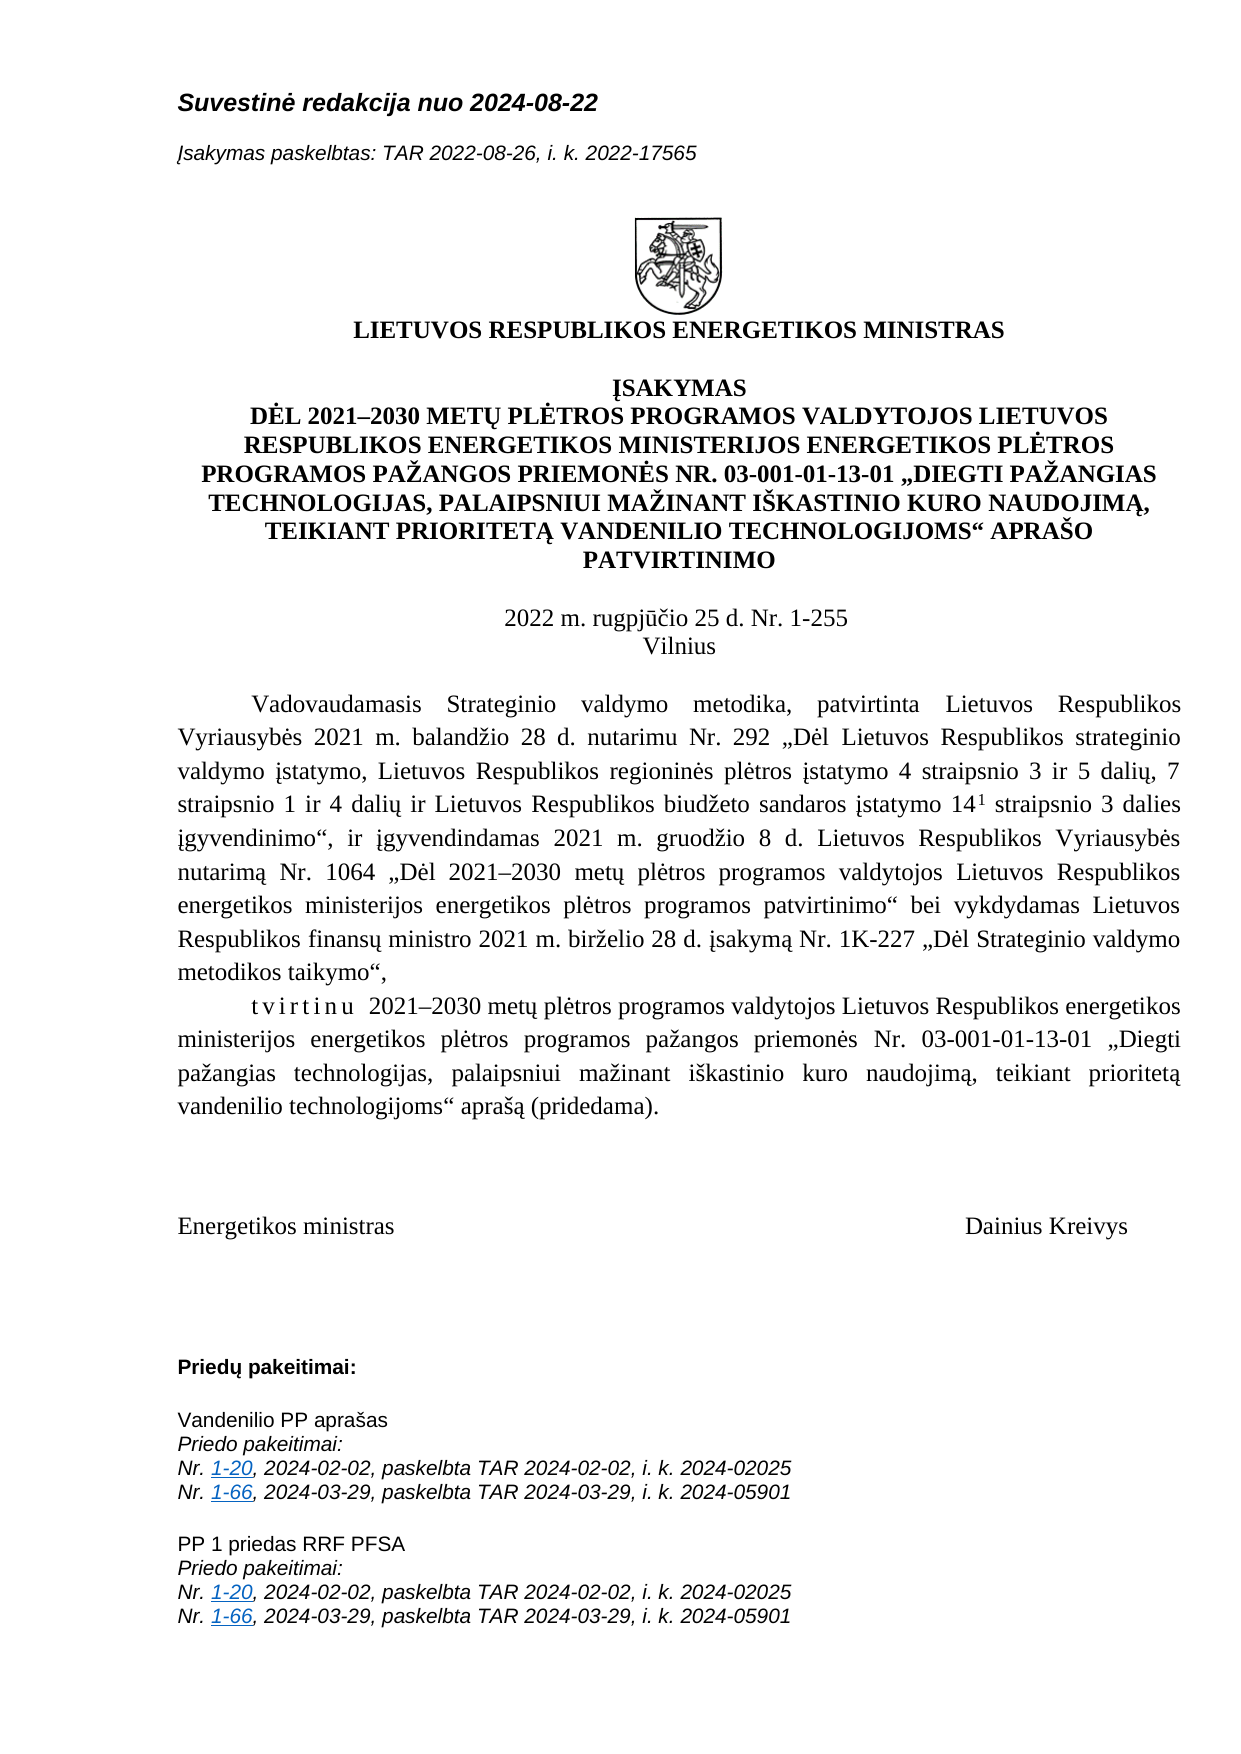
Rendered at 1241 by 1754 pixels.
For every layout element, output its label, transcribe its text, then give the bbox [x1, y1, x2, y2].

text Priedo pakeitimai: [177, 1432, 1181, 1456]
text Nr. 1-66, 2024-03-29, paskelbta TAR 2024-03-29, i. k. 2024-05901 [177, 1604, 1181, 1628]
text Įsakymas paskelbtas: TAR 2022-08-26, i. k. 2022-17565 [177, 141, 1181, 164]
text Vilnius [177, 631, 1181, 660]
text tvirtinu 2021–2030 metų plėtros programos valdytojos Lietuvos Respublikos energetikos ministerijos energetikos plėtros programos pažangos priemonės Nr. 03-001-01-13-01 „Diegti pažangias technologijas, palaipsniui mažinant iškastinio kuro naudojimą, teikiant prioritetą vandenilio technologijoms“ aprašą (pridedama). [177, 991, 1181, 1120]
text Nr. 1-66, 2024-03-29, paskelbta TAR 2024-03-29, i. k. 2024-05901 [177, 1479, 1181, 1503]
text Nr. 1-20, 2024-02-02, paskelbta TAR 2024-02-02, i. k. 2024-02025 [177, 1456, 1181, 1479]
text Vandenilio PP aprašas [177, 1408, 1181, 1432]
text Priedo pakeitimai: [177, 1556, 1181, 1580]
text ĮSAKYMAS [177, 373, 1181, 401]
text Energetikos ministras Dainius Kreivys [177, 1211, 1211, 1240]
text Vadovaudamasis Strateginio valdymo metodika, patvirtinta Lietuvos Respublikos Vyriausybės 2021 m. balandžio 28 d. nutarimu Nr. 292 „Dėl Lietuvos Respublikos strateginio valdymo įstatymo, Lietuvos Respublikos regioninės plėtros įstatymo 4 straipsnio 3 ir 5 dalių, 7 straipsnio 1 ir 4 dalių ir Lietuvos Respublikos biudžeto sandaros įstatymo 141 straipsnio 3 dalies įgyvendinimo“, ir įgyvendindamas 2021 m. gruodžio 8 d. Lietuvos Respublikos Vyriausybės nutarimą Nr. 1064 „Dėl 2021–2030 metų plėtros programos valdytojos Lietuvos Respublikos energetikos ministerijos energetikos plėtros programos patvirtinimo“ bei vykdydamas Lietuvos Respublikos finansų ministro 2021 m. birželio 28 d. įsakymą Nr. 1K-227 „Dėl Strateginio valdymo metodikos taikymo“, [177, 689, 1181, 986]
text 2022 m. rugpjūčio 25 d. Nr. 1-255 [177, 603, 1181, 631]
text Suvestinė redakcija nuo 2024-08-22 [177, 88, 1181, 117]
text Priedų pakeitimai: [177, 1355, 1181, 1379]
text LIETUVOS RESPUBLIKOS ENERGETIKOS MINISTRAS [177, 315, 1181, 344]
text Nr. 1-20, 2024-02-02, paskelbta TAR 2024-02-02, i. k. 2024-02025 [177, 1580, 1181, 1604]
text Dėl 2021–2030 metų plėtros programos valdytojos Lietuvos Respublikos energetikos ministerijos energetikos plėtros programos pažangos priemonės Nr. 03-001-01-13-01 „Diegti pažangias technologijas, palaipsniui MAŽINANT iškastinio kuro naudojimĄ, teikiant prioritetą vandenilio technologijoms“ aprašo patvirtinimo [177, 401, 1181, 574]
text PP 1 priedas RRF PFSA [177, 1532, 1181, 1556]
